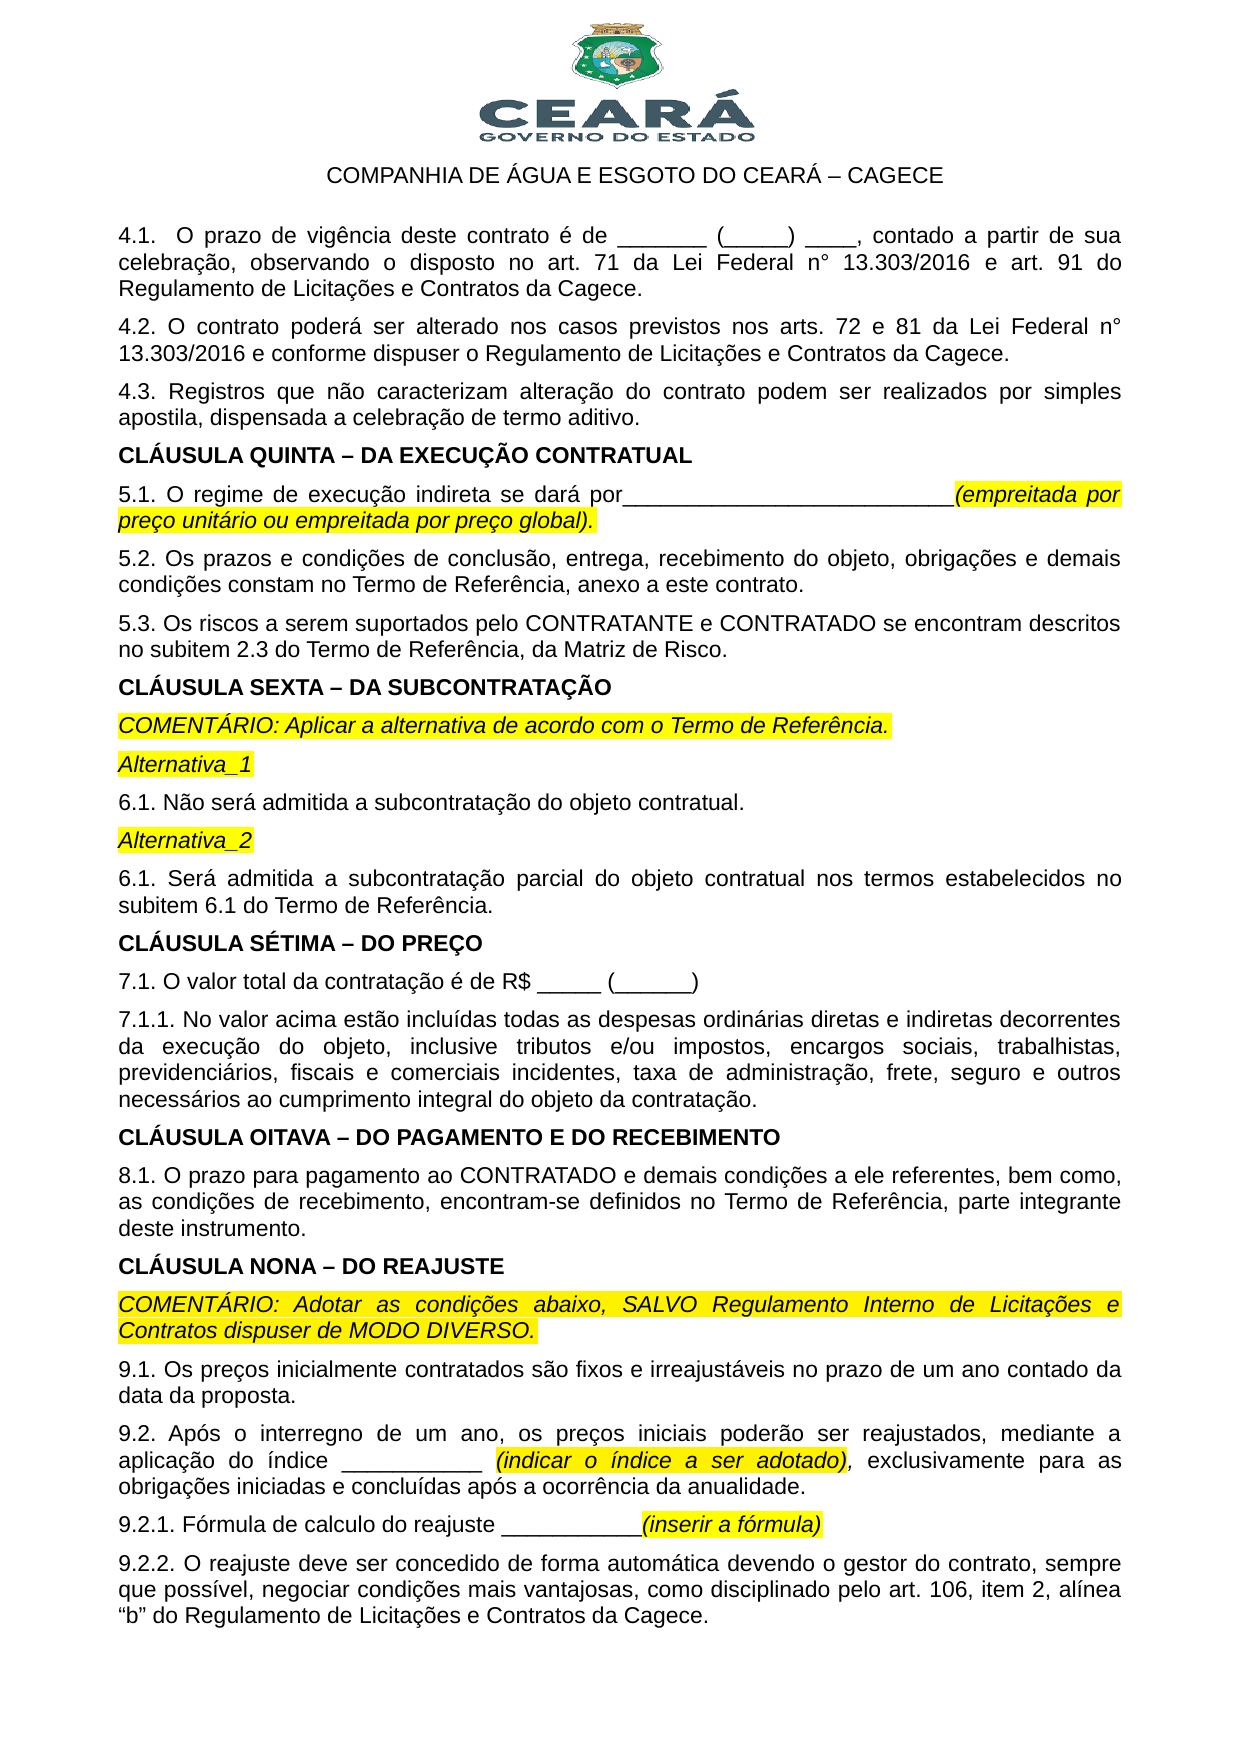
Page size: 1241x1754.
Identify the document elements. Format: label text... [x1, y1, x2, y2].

text Alternativa_2 [118, 827, 1122, 853]
text 7.1. O valor total da contratação é de R$ _____ (______) [118, 968, 1122, 994]
text CLÁUSULA NONA – DO REAJUSTE [118, 1253, 1122, 1279]
text 4.1. O prazo de vigência deste contrato é de _______ (_____) ____, contado a partir de sua celebração, observando o disposto no art. 71 da Lei Federal n° 13.303/2016 e art. 91 do Regulamento de Licitações e Contratos da Cagece. [118, 222, 1122, 301]
text 6.1. Será admitida a subcontratação parcial do objeto contratual nos termos estabelecidos no subitem 6.1 do Termo de Referência. [118, 865, 1122, 918]
text 8.1. O prazo para pagamento ao CONTRATADO e demais condições a ele referentes, bem como, as condições de recebimento, encontram-se definidos no Termo de Referência, parte integrante deste instrumento. [118, 1162, 1122, 1241]
text 9.2. Após o interregno de um ano, os preços iniciais poderão ser reajustados, mediante a aplicação do índice ___________ (indicar o índice a ser adotado), exclusivamente para as obrigações iniciadas e concluídas após a ocorrência da anualidade. [118, 1420, 1122, 1499]
text Alternativa_1 [118, 751, 1122, 777]
text CLÁUSULA QUINTA – DA EXECUÇÃO CONTRATUAL [118, 442, 1122, 469]
text 4.3. Registros que não caracterizam alteração do contrato podem ser realizados por simples apostila, dispensada a celebração de termo aditivo. [118, 378, 1122, 430]
text COMENTÁRIO: Aplicar a alternativa de acordo com o Termo de Referência. [118, 712, 1122, 739]
text CLÁUSULA SEXTA – DA SUBCONTRATAÇÃO [118, 674, 1122, 701]
text CLÁUSULA SÉTIMA – DO PREÇO [118, 930, 1122, 956]
text 5.2. Os prazos e condições de conclusão, entrega, recebimento do objeto, obrigações e demais condições constam no Termo de Referência, anexo a este contrato. [118, 545, 1122, 598]
text 4.2. O contrato poderá ser alterado nos casos previstos nos arts. 72 e 81 da Lei Federal n° 13.303/2016 e conforme dispuser o Regulamento de Licitações e Contratos da Cagece. [118, 313, 1122, 366]
text 6.1. Não será admitida a subcontratação do objeto contratual. [118, 789, 1122, 815]
text 9.1. Os preços inicialmente contratados são fixos e irreajustáveis no prazo de um ano contado da data da proposta. [118, 1356, 1122, 1408]
text 5.3. Os riscos a serem suportados pelo CONTRATANTE e CONTRATADO se encontram descritos no subitem 2.3 do Termo de Referência, da Matriz de Risco. [118, 610, 1122, 662]
text 5.1. O regime de execução indireta se dará por__________________________(empreitada por preço unitário ou empreitada por preço global). [118, 481, 1122, 533]
text 9.2.2. O reajuste deve ser concedido de forma automática devendo o gestor do contrato, sempre que possível, negociar condições mais vantajosas, como disciplinado pelo art. 106, item 2, alínea “b” do Regulamento de Licitações e Contratos da Cagece. [118, 1549, 1122, 1628]
text COMENTÁRIO: Adotar as condições abaixo, SALVO Regulamento Interno de Licitações e Contratos dispuser de MODO DIVERSO. [118, 1291, 1122, 1344]
text 7.1.1. No valor acima estão incluídas todas as despesas ordinárias diretas e indiretas decorrentes da execução do objeto, inclusive tributos e/ou impostos, encargos sociais, trabalhistas, previdenciários, fiscais e comerciais incidentes, taxa de administração, frete, seguro e outros necessários ao cumprimento integral do objeto da contratação. [118, 1006, 1122, 1112]
text 9.2.1. Fórmula de calculo do reajuste ___________(inserir a fórmula) [118, 1511, 1122, 1538]
text CLÁUSULA OITAVA – DO PAGAMENTO E DO RECEBIMENTO [118, 1124, 1122, 1150]
picture [453, 19, 782, 145]
